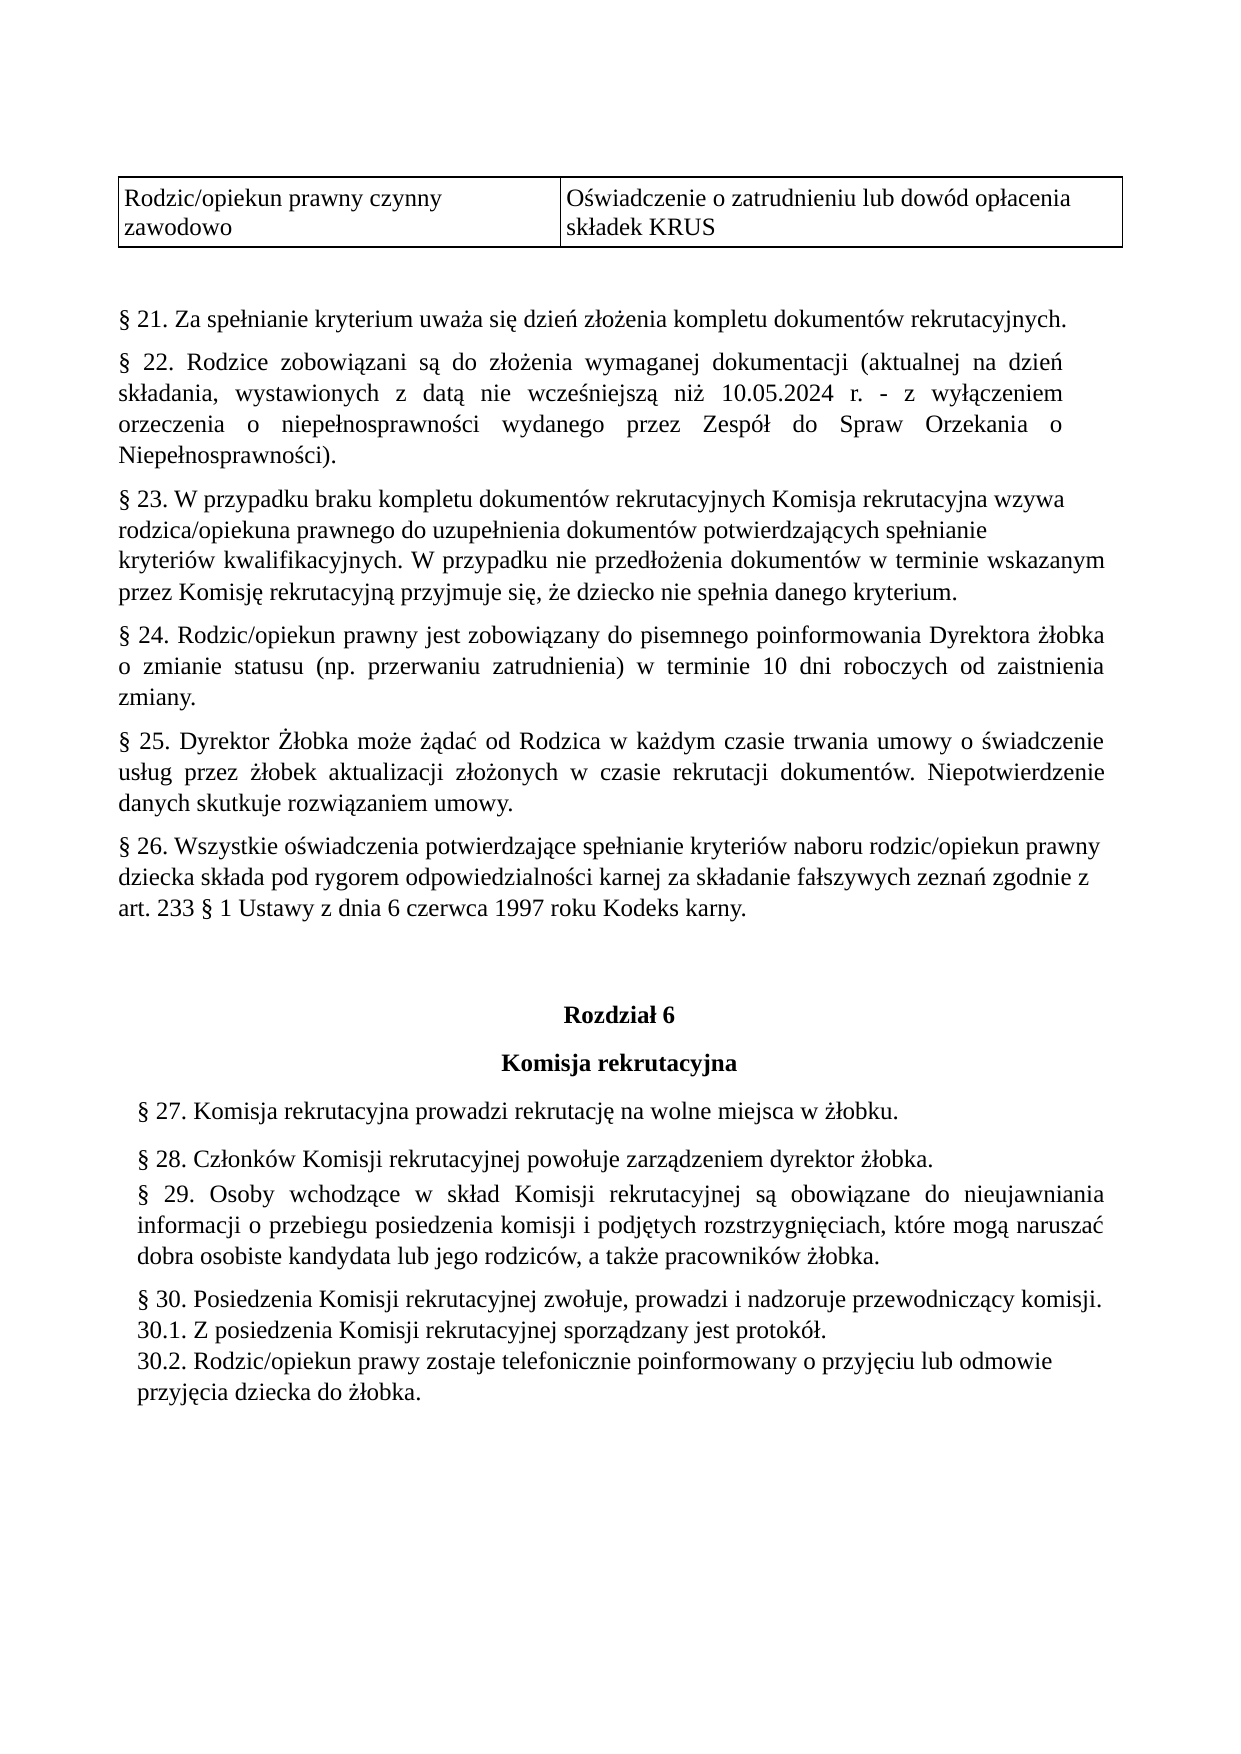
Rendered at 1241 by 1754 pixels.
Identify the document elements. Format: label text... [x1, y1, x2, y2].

table_cell Rodzic/opiekun prawny czynny zawodowo [119, 178, 560, 246]
table_cell Oświadczenie o zatrudnieniu lub dowód opłacenia składek KRUS [561, 178, 1122, 246]
text kryteriów kwalifikacyjnych. W przypadku nie przedłożenia dokumentów w terminie wskazanym przez Komisję rekrutacyjną przyjmuje się, że dziecko nie spełnia danego kryterium. [118, 544, 1105, 606]
text § 28. Członków Komisji rekrutacyjnej powołuje zarządzeniem dyrektor żłobka. [137, 1129, 1122, 1177]
text § 29. Osoby wchodzące w skład Komisji rekrutacyjnej są obowiązane do nieujawniania informacji o przebiegu posiedzenia komisji i podjętych rozstrzygnięciach, które mogą naruszać dobra osobiste kandydata lub jego rodziców, a także pracowników żłobka. [137, 1177, 1105, 1270]
list 30.1. Z posiedzenia Komisji rekrutacyjnej sporządzany jest protokół. [137, 1314, 1122, 1345]
list 30.2. Rodzic/opiekun prawy zostaje telefonicznie poinformowany o przyjęciu lub odmowie przyjęcia dziecka do żłobka. [137, 1345, 1105, 1407]
subtitle Rozdział 6 [118, 985, 1120, 1033]
text § 24. Rodzic/opiekun prawny jest zobowiązany do pisemnego poinformowania Dyrektora żłobka o zmianie statusu (np. przerwaniu zatrudnienia) w terminie 10 dni roboczych od zaistnienia zmiany. [118, 619, 1105, 712]
text § 22. Rodzice zobowiązani są do złożenia wymaganej dokumentacji (aktualnej na dzień składania, wystawionych z datą nie wcześniejszą niż 10.05.2024 r. - z wyłączeniem orzeczenia o niepełnosprawności wydanego przez Zespół do Spraw Orzekania o Niepełnosprawności). [118, 346, 1063, 470]
subtitle Komisja rekrutacyjna [118, 1033, 1120, 1081]
text § 23. W przypadku braku kompletu dokumentów rekrutacyjnych Komisja rekrutacyjna wzywa rodzica/opiekuna prawnego do uzupełnienia dokumentów potwierdzających spełnianie [118, 483, 1078, 544]
text § 30. Posiedzenia Komisji rekrutacyjnej zwołuje, prowadzi i nadzoruje przewodniczący komisji. [137, 1283, 1105, 1314]
text § 26. Wszystkie oświadczenia potwierdzające spełnianie kryteriów naboru rodzic/opiekun prawny dziecka składa pod rygorem odpowiedzialności karnej za składanie fałszywych zeznań zgodnie z art. 233 § 1 Ustawy z dnia 6 czerwca 1997 roku Kodeks karny. [118, 830, 1105, 923]
text § 25. Dyrektor Żłobka może żądać od Rodzica w każdym czasie trwania umowy o świadczenie usług przez żłobek aktualizacji złożonych w czasie rekrutacji dokumentów. Niepotwierdzenie danych skutkuje rozwiązaniem umowy. [118, 724, 1105, 817]
text § 27. Komisja rekrutacyjna prowadzi rekrutację na wolne miejsca w żłobku. [137, 1081, 1122, 1129]
text § 21. Za spełnianie kryterium uważa się dzień złożenia kompletu dokumentów rekrutacyjnych. [118, 309, 1122, 332]
